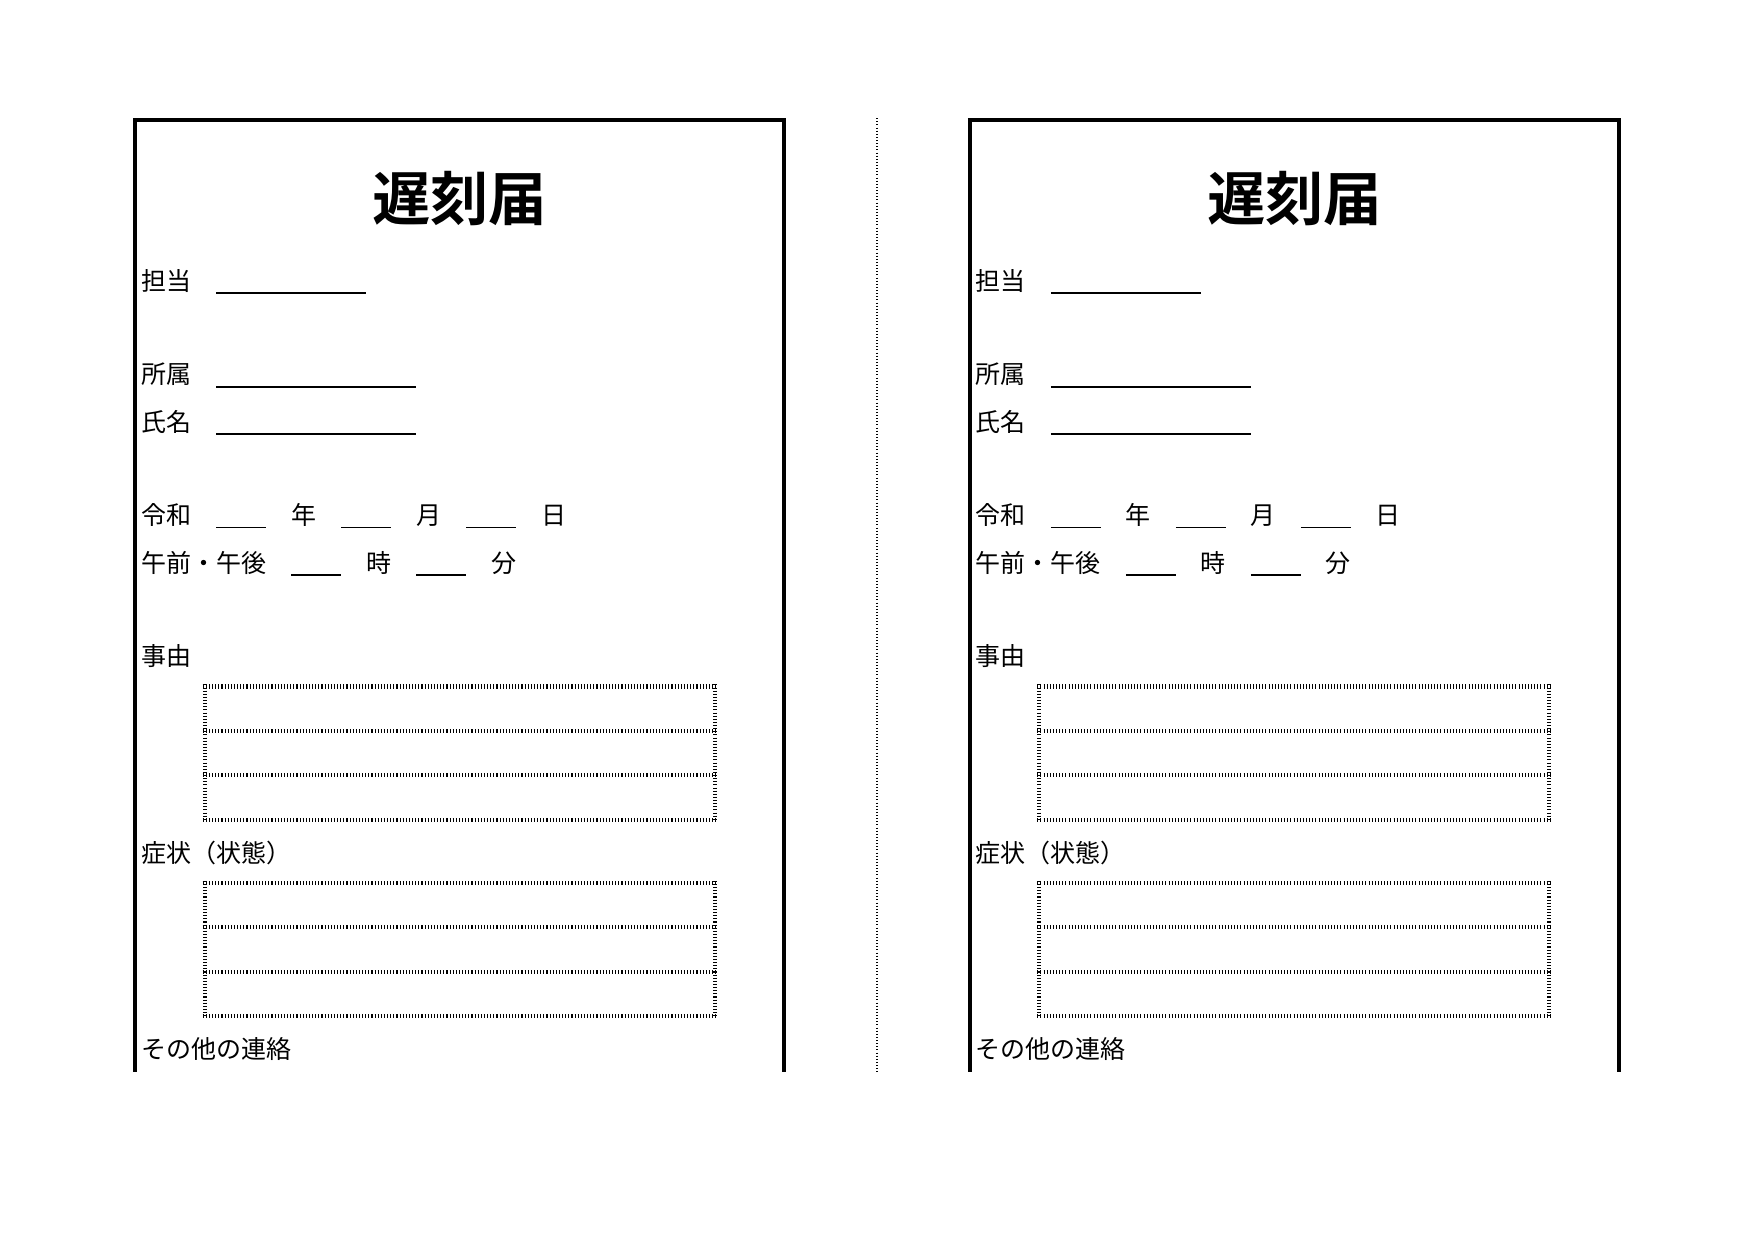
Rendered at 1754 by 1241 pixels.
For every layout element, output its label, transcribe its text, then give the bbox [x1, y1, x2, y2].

table_cell 症状（状態） [137, 828, 782, 875]
table_header 遅刻届 [137, 122, 782, 256]
table_cell 所属 [137, 349, 782, 397]
table_cell 令和 年 月 日 [972, 490, 1617, 538]
table_header [1039, 881, 1549, 925]
table_cell その他の連絡 [137, 1024, 782, 1072]
table_cell [137, 585, 782, 631]
table_cell [137, 444, 782, 490]
table_header [877, 118, 953, 1072]
table_cell その他の連絡 [972, 1024, 1617, 1072]
table_header [1621, 118, 1636, 1072]
table_cell 事由 [137, 631, 782, 678]
table_cell [1039, 970, 1549, 1014]
table_cell [972, 679, 1617, 827]
table_cell [972, 585, 1617, 631]
table_header [953, 118, 968, 1072]
table_cell [205, 970, 714, 1014]
table_cell 担当 [972, 256, 1617, 303]
table_header [205, 881, 714, 925]
table_cell [137, 679, 782, 827]
table_header [786, 118, 801, 1072]
table_cell 氏名 [972, 397, 1617, 444]
table_cell [137, 304, 782, 349]
table_cell 事由 [972, 631, 1617, 678]
table_cell 令和 年 月 日 [137, 490, 782, 538]
table_header 遅刻届 [972, 122, 1617, 256]
table_cell 午前・午後 時 分 [972, 538, 1617, 585]
table_cell [972, 304, 1617, 349]
table_cell [137, 875, 782, 1024]
table_cell 症状（状態） [972, 828, 1617, 875]
table_header [801, 118, 877, 1072]
table_cell [1039, 773, 1549, 817]
table_cell [972, 444, 1617, 490]
table_cell [1039, 925, 1549, 969]
table_cell 氏名 [137, 397, 782, 444]
table_cell [205, 925, 714, 969]
table_header [1039, 684, 1549, 729]
table_cell [1039, 729, 1549, 773]
table_cell 所属 [972, 349, 1617, 397]
table_cell [205, 773, 714, 817]
table_header [118, 118, 133, 1072]
table_cell 担当 [137, 256, 782, 303]
table_cell [972, 875, 1617, 1024]
table_cell [205, 729, 714, 773]
table_header [205, 684, 714, 729]
table_cell 午前・午後 時 分 [137, 538, 782, 585]
